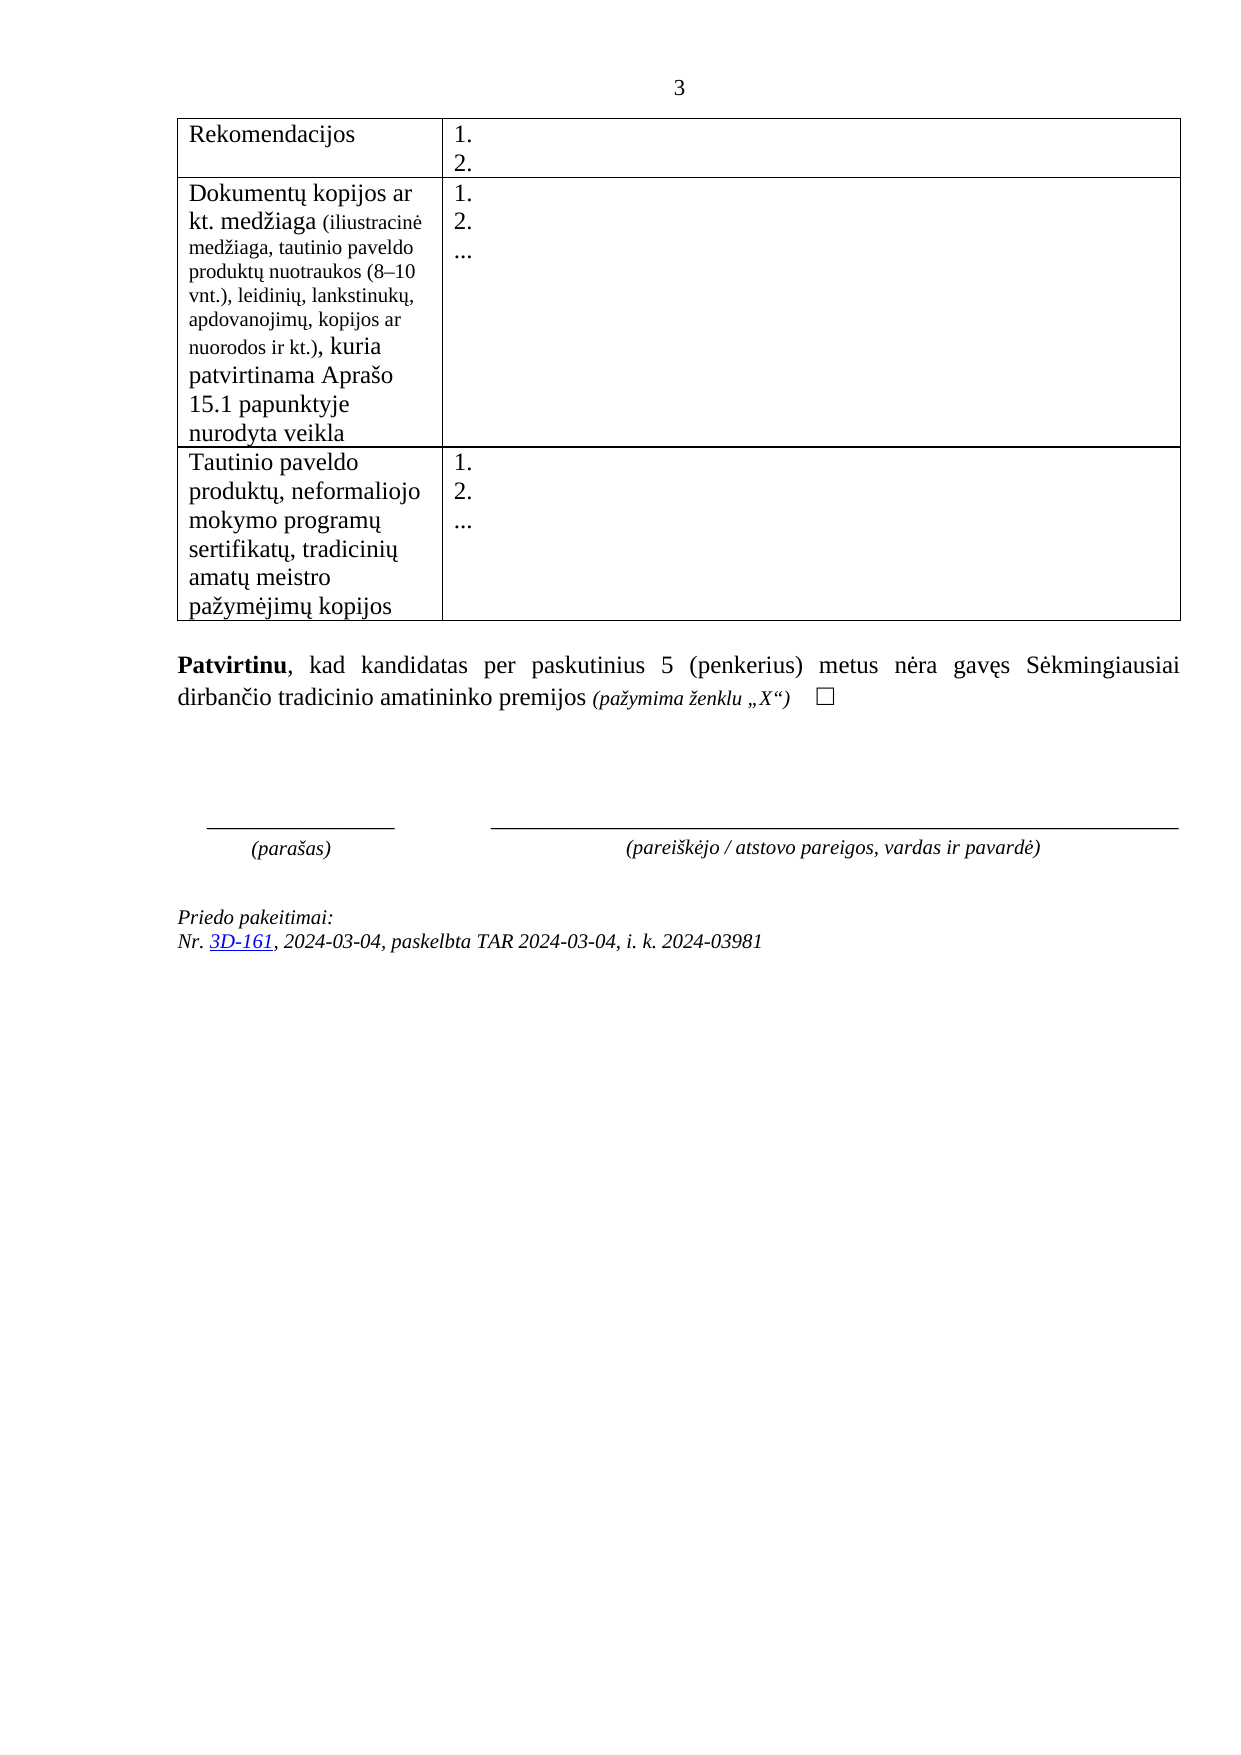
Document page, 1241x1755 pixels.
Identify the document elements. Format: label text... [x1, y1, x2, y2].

text Patvirtinu, kad kandidatas per paskutinius 5 (penkerius) metus nėra gavęs Sėkmingiausiai dirbančio tradicinio amatininko premijos (pažymima ženklu „X“) □ [177, 650, 1181, 712]
text Nr. 3D-161, 2024-03-04, paskelbta TAR 2024-03-04, i. k. 2024-03981 [177, 929, 1181, 953]
table_cell Dokumentų kopijos ar kt. medžiaga (iliustracinė medžiaga, tautinio paveldo produktų nuotraukos (8–10 vnt.), leidinių, lankstinukų, apdovanojimų, kopijos ar nuorodos ir kt.), kuria patvirtinama Aprašo 15.1 papunktyje nurodyta veikla [178, 178, 442, 446]
table_cell Rekomendacijos [178, 119, 442, 177]
table_cell 1. 2. ... [443, 178, 1180, 446]
table_cell 1. 2. ... [443, 448, 1180, 620]
table_header _______________ (parašas) [177, 803, 487, 876]
table_cell Tautinio paveldo produktų, neformaliojo mokymo programų sertifikatų, tradicinių amatų meistro pažymėjimų kopijos [178, 448, 442, 620]
text Priedo pakeitimai: [177, 905, 1181, 929]
table_cell 1. 2. [443, 119, 1180, 177]
table_header _______________________________________________________ (pareiškėjo / atstovo pareigos, vardas ir pavardė) [487, 803, 1181, 876]
